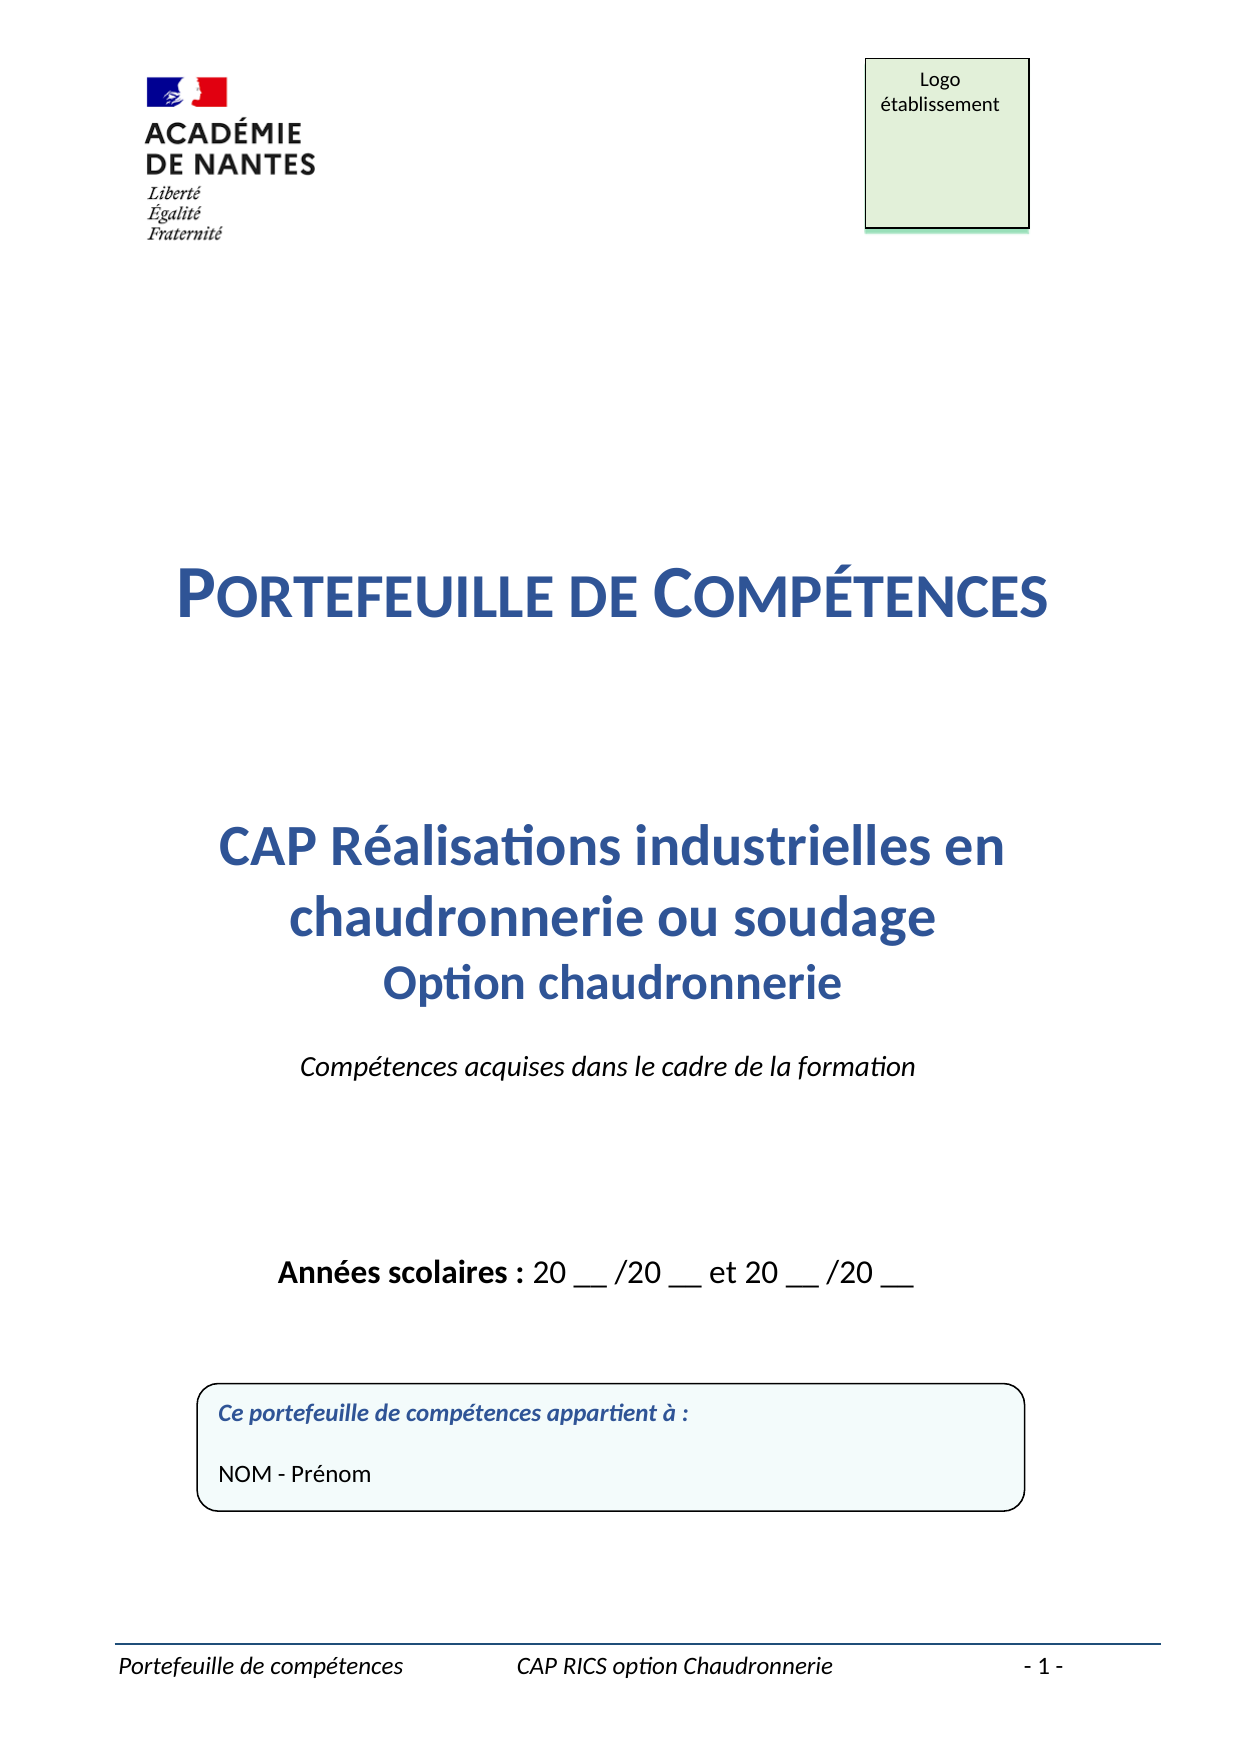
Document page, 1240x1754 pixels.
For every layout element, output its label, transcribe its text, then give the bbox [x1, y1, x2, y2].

text PORTEFEUILLE DE COMPÉTENCES [118, 544, 1107, 636]
text CAP Réalisations industrielles en chaudronnerie ou soudage [118, 808, 1107, 951]
text Compétences acquises dans le cadre de la formation [118, 1048, 1107, 1083]
text Option chaudronnerie [118, 951, 1107, 1012]
text Années scolaires : 20 __ /20 __ et 20 __ /20 __ [118, 1251, 1107, 1292]
